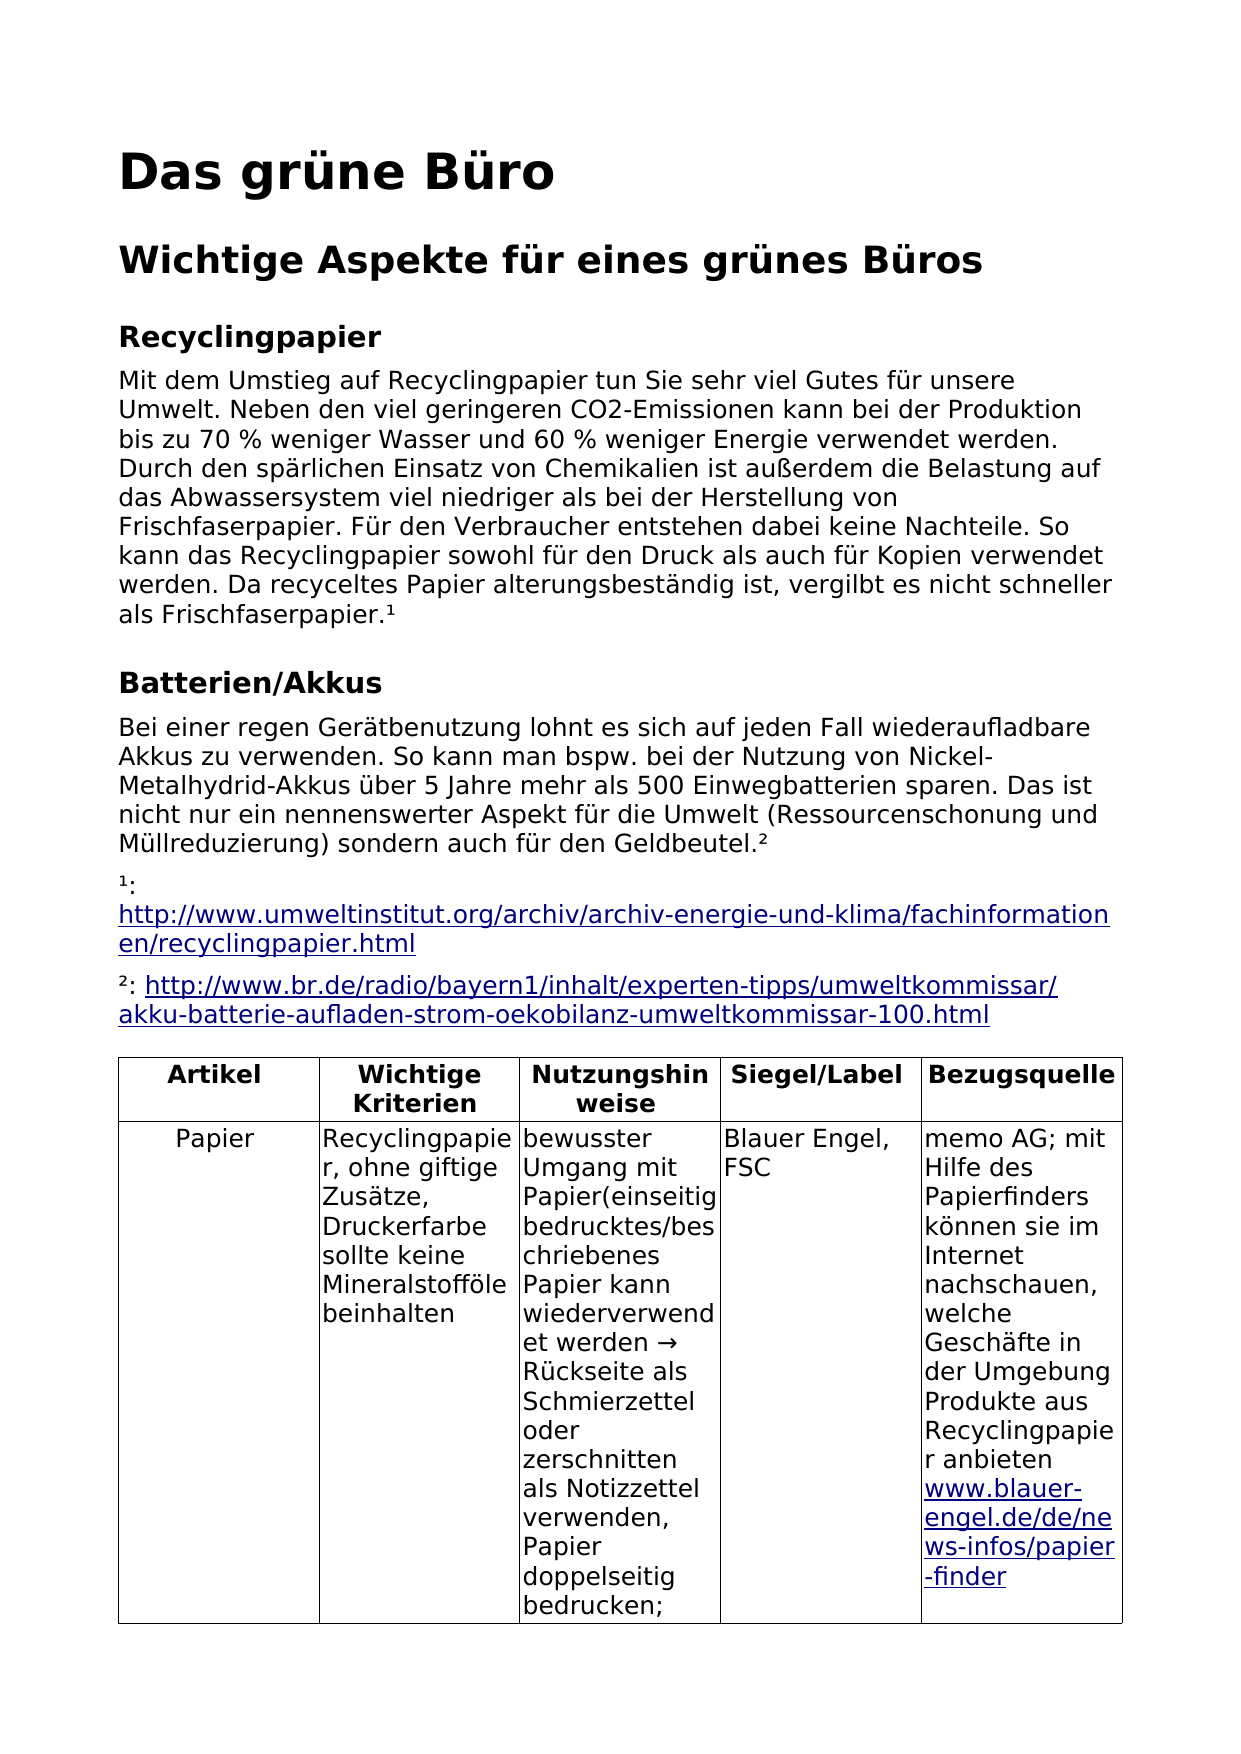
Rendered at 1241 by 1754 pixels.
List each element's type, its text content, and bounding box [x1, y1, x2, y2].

text Bei einer regen Gerätbenutzung lohnt es sich auf jeden Fall wiederaufladbare Akkus zu verwenden. So kann man bspw. bei der Nutzung von Nickel-Metalhydrid-Akkus über 5 Jahre mehr als 500 Einwegbatterien sparen. Das ist nicht nur ein nennenswerter Aspekt für die Umwelt (Ressourcenschonung und Müllreduzierung) sondern auch für den Geldbeutel.² [118, 713, 1122, 859]
table_cell bewusster Umgang mit Papier(einseitig bedrucktes/beschriebenes Papier kann wiederverwendet werden → Rückseite als Schmierzettel oder zerschnitten als Notizzettel verwenden, Papier doppelseitig bedrucken; [520, 1122, 720, 1623]
table_header Nutzungshinweise [520, 1058, 720, 1121]
table_header Siegel/Label [721, 1058, 921, 1121]
table_cell Recyclingpapier, ohne giftige Zusätze, Druckerfarbe sollte keine Mineralstofföle beinhalten [320, 1122, 519, 1623]
text ¹: http://www.umweltinstitut.org/archiv/archiv-energie-und-klima/fachinformationen/recyclingpapier.html [118, 871, 1122, 959]
table_cell Blauer Engel, FSC [721, 1122, 921, 1623]
subtitle Wichtige Aspekte für eines grünes Büros [118, 239, 1122, 282]
subtitle Batterien/Akkus [118, 666, 1122, 700]
table_header Bezugsquelle [922, 1058, 1122, 1121]
text ²: http://www.br.de/radio/bayern1/inhalt/experten-tipps/umweltkommissar/akku-batterie-aufladen-strom-oekobilanz-umweltkommissar-100.html [118, 971, 1122, 1029]
subtitle Das grüne Büro [118, 143, 1122, 201]
table_cell Papier [119, 1122, 319, 1623]
table_header Wichtige Kriterien [320, 1058, 519, 1121]
subtitle Recyclingpapier [118, 320, 1122, 354]
text Mit dem Umstieg auf Recyclingpapier tun Sie sehr viel Gutes für unsere Umwelt. Neben den viel geringeren CO2-Emissionen kann bei der Produktion bis zu 70 % weniger Wasser und 60 % weniger Energie verwendet werden. Durch den spärlichen Einsatz von Chemikalien ist außerdem die Belastung auf das Abwassersystem viel niedriger als bei der Herstellung von Frischfaserpapier. Für den Verbraucher entstehen dabei keine Nachteile. So kann das Recyclingpapier sowohl für den Druck als auch für Kopien verwendet werden. Da recyceltes Papier alterungsbeständig ist, vergilbt es nicht schneller als Frischfaserpapier.¹ [118, 366, 1122, 629]
table_cell memo AG; mit Hilfe des Papierfinders können sie im Internet nachschauen, welche Geschäfte in der Umgebung Produkte aus Recyclingpapier anbieten www.blauer-engel.de/de/news-infos/papier-finder [922, 1122, 1122, 1623]
table_header Artikel [119, 1058, 319, 1121]
